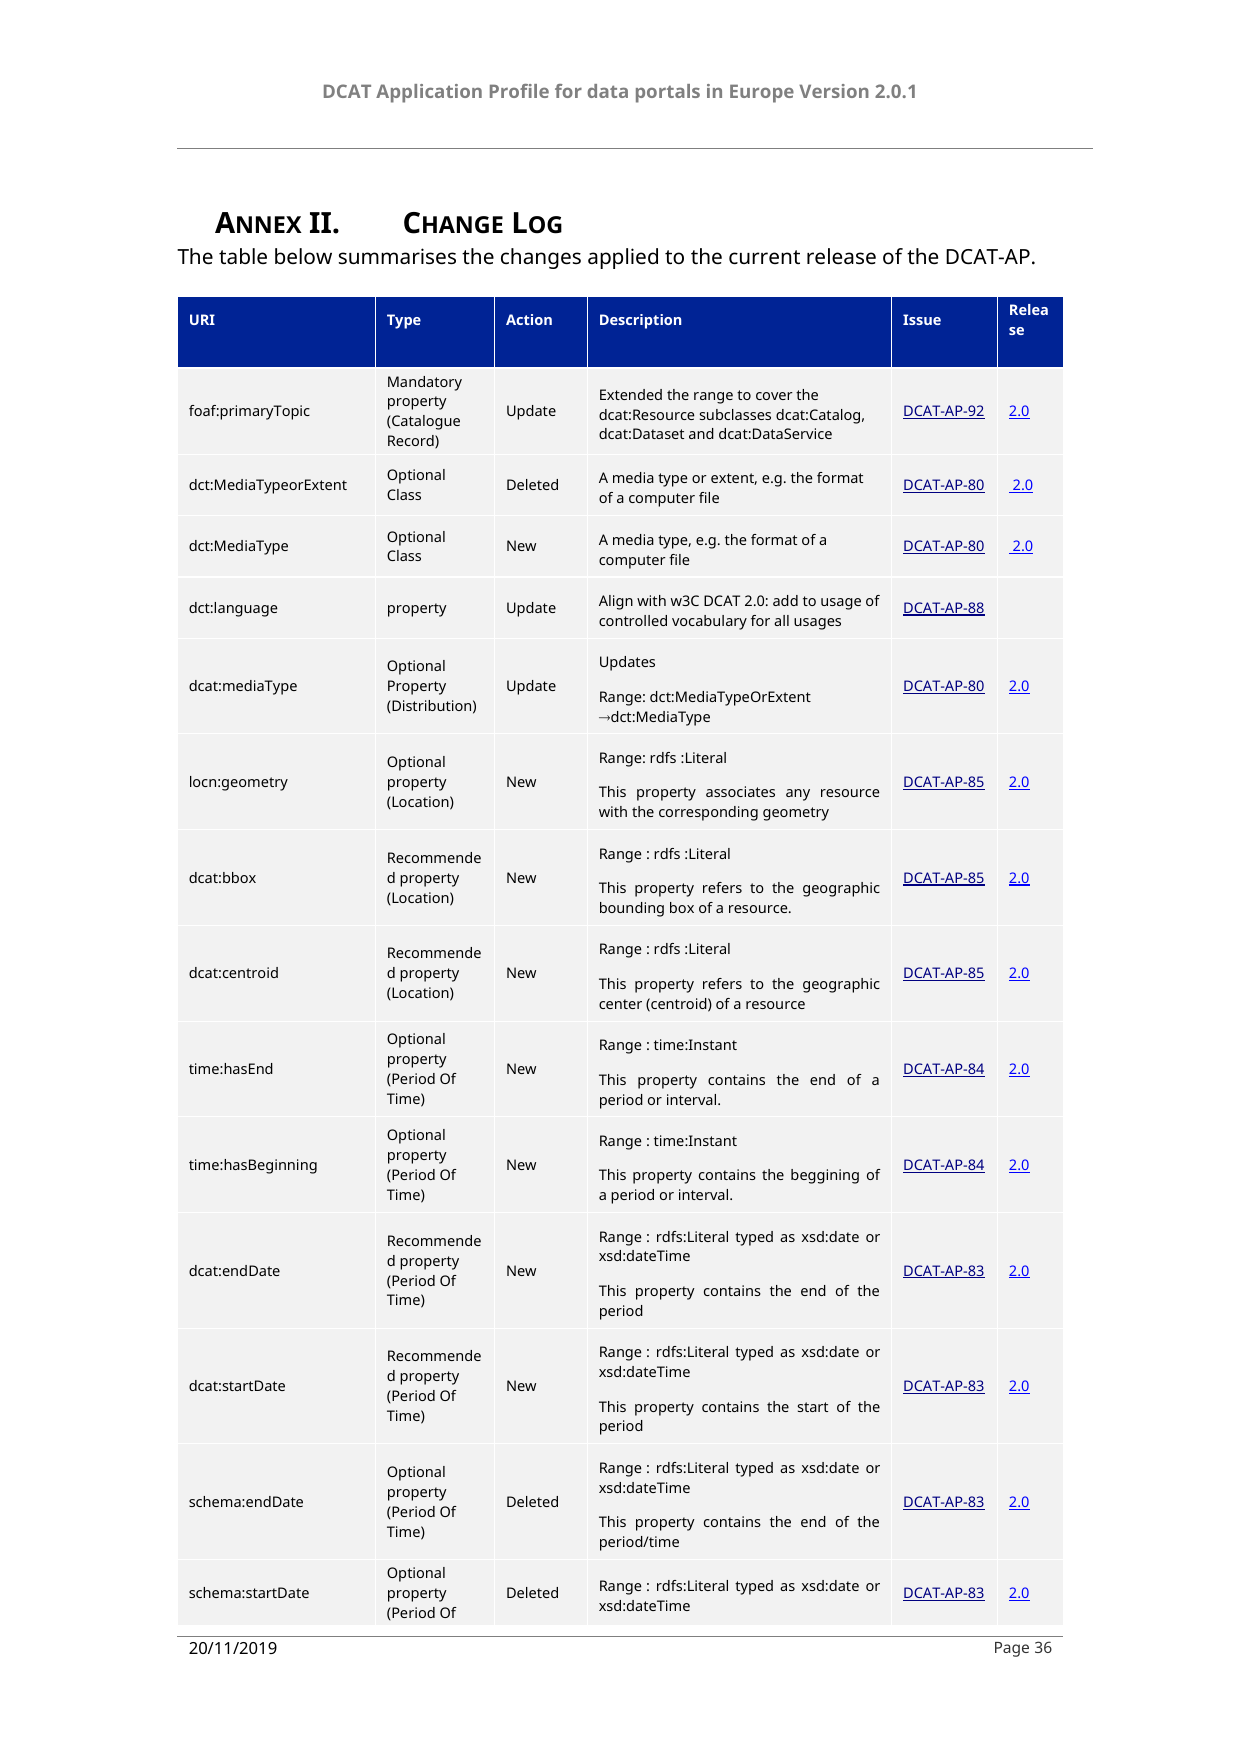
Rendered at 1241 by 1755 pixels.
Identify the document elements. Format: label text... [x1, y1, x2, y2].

table_cell Deleted [495, 1560, 587, 1625]
table_cell DCAT-AP-80 [892, 516, 997, 576]
table_cell DCAT-AP-84 [892, 1022, 997, 1116]
table_cell New [495, 830, 587, 925]
table_cell DCAT-AP-83 [892, 1560, 997, 1625]
table_cell Extended the range to cover the dcat:Resource subclasses dcat:Catalog, dcat:Dataset and dcat:DataService [588, 369, 891, 454]
table_cell locn:geometry [178, 734, 375, 829]
table_cell Mandatory property (Catalogue Record) [376, 369, 494, 454]
table_cell 2.0 [998, 734, 1063, 829]
table_cell DCAT-AP-83 [892, 1444, 997, 1559]
table_cell Range : rdfs:Literal typed as xsd:date or xsd:dateTime This property contains the end of the period [588, 1213, 891, 1328]
table_cell Optional property (Period Of Time) [376, 1022, 494, 1116]
table_cell Optional Property (Distribution) [376, 639, 494, 733]
table_cell 2.0 [998, 1117, 1063, 1212]
table_cell 2.0 [998, 926, 1063, 1021]
table_cell 2.0 [998, 516, 1063, 576]
table_cell 2.0 [998, 1022, 1063, 1116]
table_cell dcat:bbox [178, 830, 375, 925]
table_cell [998, 578, 1063, 638]
table_cell Range : rdfs :Literal This property refers to the geographic center (centroid) of a resource [588, 926, 891, 1021]
table_cell Optional property (Period Of Time) [376, 1117, 494, 1212]
table_cell Update [495, 639, 587, 733]
table_cell Recommended property (Location) [376, 926, 494, 1021]
table_cell 2.0 [998, 369, 1063, 454]
table_cell Range : time:Instant This property contains the end of a period or interval. [588, 1022, 891, 1116]
table_cell Update [495, 578, 587, 638]
table_cell DCAT-AP-83 [892, 1329, 997, 1443]
table_cell New [495, 1117, 587, 1212]
table_cell 2.0 [998, 1329, 1063, 1443]
table_cell 2.0 [998, 1444, 1063, 1559]
table_cell dcat:centroid [178, 926, 375, 1021]
text The table below summarises the changes applied to the current release of the DCAT-AP. [177, 242, 1063, 271]
table_cell time:hasBeginning [178, 1117, 375, 1212]
table_cell Deleted [495, 455, 587, 515]
table_cell Updates Range: dct:MediaTypeOrExtent dct:MediaType [588, 639, 891, 733]
table_cell DCAT-AP-85 [892, 830, 997, 925]
table_cell Optional property (Location) [376, 734, 494, 829]
table_cell 2.0 [998, 1213, 1063, 1328]
table_cell dct:MediaType [178, 516, 375, 576]
table_cell New [495, 1022, 587, 1116]
table_cell 2.0 [998, 639, 1063, 733]
table_cell DCAT-AP-84 [892, 1117, 997, 1212]
table_cell DCAT-AP-85 [892, 734, 997, 829]
table_cell Deleted [495, 1444, 587, 1559]
table_header Issue [892, 297, 997, 367]
table_cell New [495, 516, 587, 576]
table_header Type [376, 297, 494, 367]
table_cell Align with w3C DCAT 2.0: add to usage of controlled vocabulary for all usages [588, 578, 891, 638]
table_cell New [495, 1329, 587, 1443]
table_cell 2.0 [998, 830, 1063, 925]
table_cell Optional property (Period Of Time) [376, 1444, 494, 1559]
table_cell 2.0 [998, 455, 1063, 515]
table_header Release [998, 297, 1063, 367]
table_cell New [495, 734, 587, 829]
table_cell dcat:startDate [178, 1329, 375, 1443]
table_cell Optional property (Period Of [376, 1560, 494, 1625]
table_cell Recommended property (Location) [376, 830, 494, 925]
table_cell DCAT-AP-85 [892, 926, 997, 1021]
table_cell Optional Class [376, 516, 494, 576]
table_cell dcat:mediaType [178, 639, 375, 733]
table_cell A media type or extent, e.g. the format of a computer file [588, 455, 891, 515]
table_cell schema:endDate [178, 1444, 375, 1559]
table_cell New [495, 926, 587, 1021]
table_cell dcat:endDate [178, 1213, 375, 1328]
table_header Description [588, 297, 891, 367]
table_cell dct:MediaTypeorExtent [178, 455, 375, 515]
table_cell Optional Class [376, 455, 494, 515]
table_cell DCAT-AP-80 [892, 639, 997, 733]
table_cell New [495, 1213, 587, 1328]
table_cell time:hasEnd [178, 1022, 375, 1116]
table_cell DCAT-AP-92 [892, 369, 997, 454]
table_cell schema:startDate [178, 1560, 375, 1625]
table_cell 2.0 [998, 1560, 1063, 1625]
table_cell DCAT-AP-88 [892, 578, 997, 638]
table_cell Range : rdfs:Literal typed as xsd:date or xsd:dateTime This property contains the start of the period [588, 1329, 891, 1443]
table_header Action [495, 297, 587, 367]
table_cell Recommended property (Period Of Time) [376, 1329, 494, 1443]
table_cell Range : rdfs:Literal typed as xsd:date or xsd:dateTime This property contains the end of the period/time [588, 1444, 891, 1559]
table_cell DCAT-AP-80 [892, 455, 997, 515]
table_cell property [376, 578, 494, 638]
table_cell DCAT-AP-83 [892, 1213, 997, 1328]
table_cell dct:language [178, 578, 375, 638]
list Change Log [215, 203, 1063, 242]
table_cell Range : rdfs :Literal This property refers to the geographic bounding box of a resource. [588, 830, 891, 925]
table_cell Range : time:Instant This property contains the beggining of a period or interval. [588, 1117, 891, 1212]
table_cell A media type, e.g. the format of a computer file [588, 516, 891, 576]
table_cell Recommended property (Period Of Time) [376, 1213, 494, 1328]
table_cell Update [495, 369, 587, 454]
table_cell Range : rdfs:Literal typed as xsd:date or xsd:dateTime [588, 1560, 891, 1625]
table_cell Range: rdfs :Literal This property associates any resource with the corresponding geometry [588, 734, 891, 829]
table_header URI [178, 297, 375, 367]
table_cell foaf:primaryTopic [178, 369, 375, 454]
